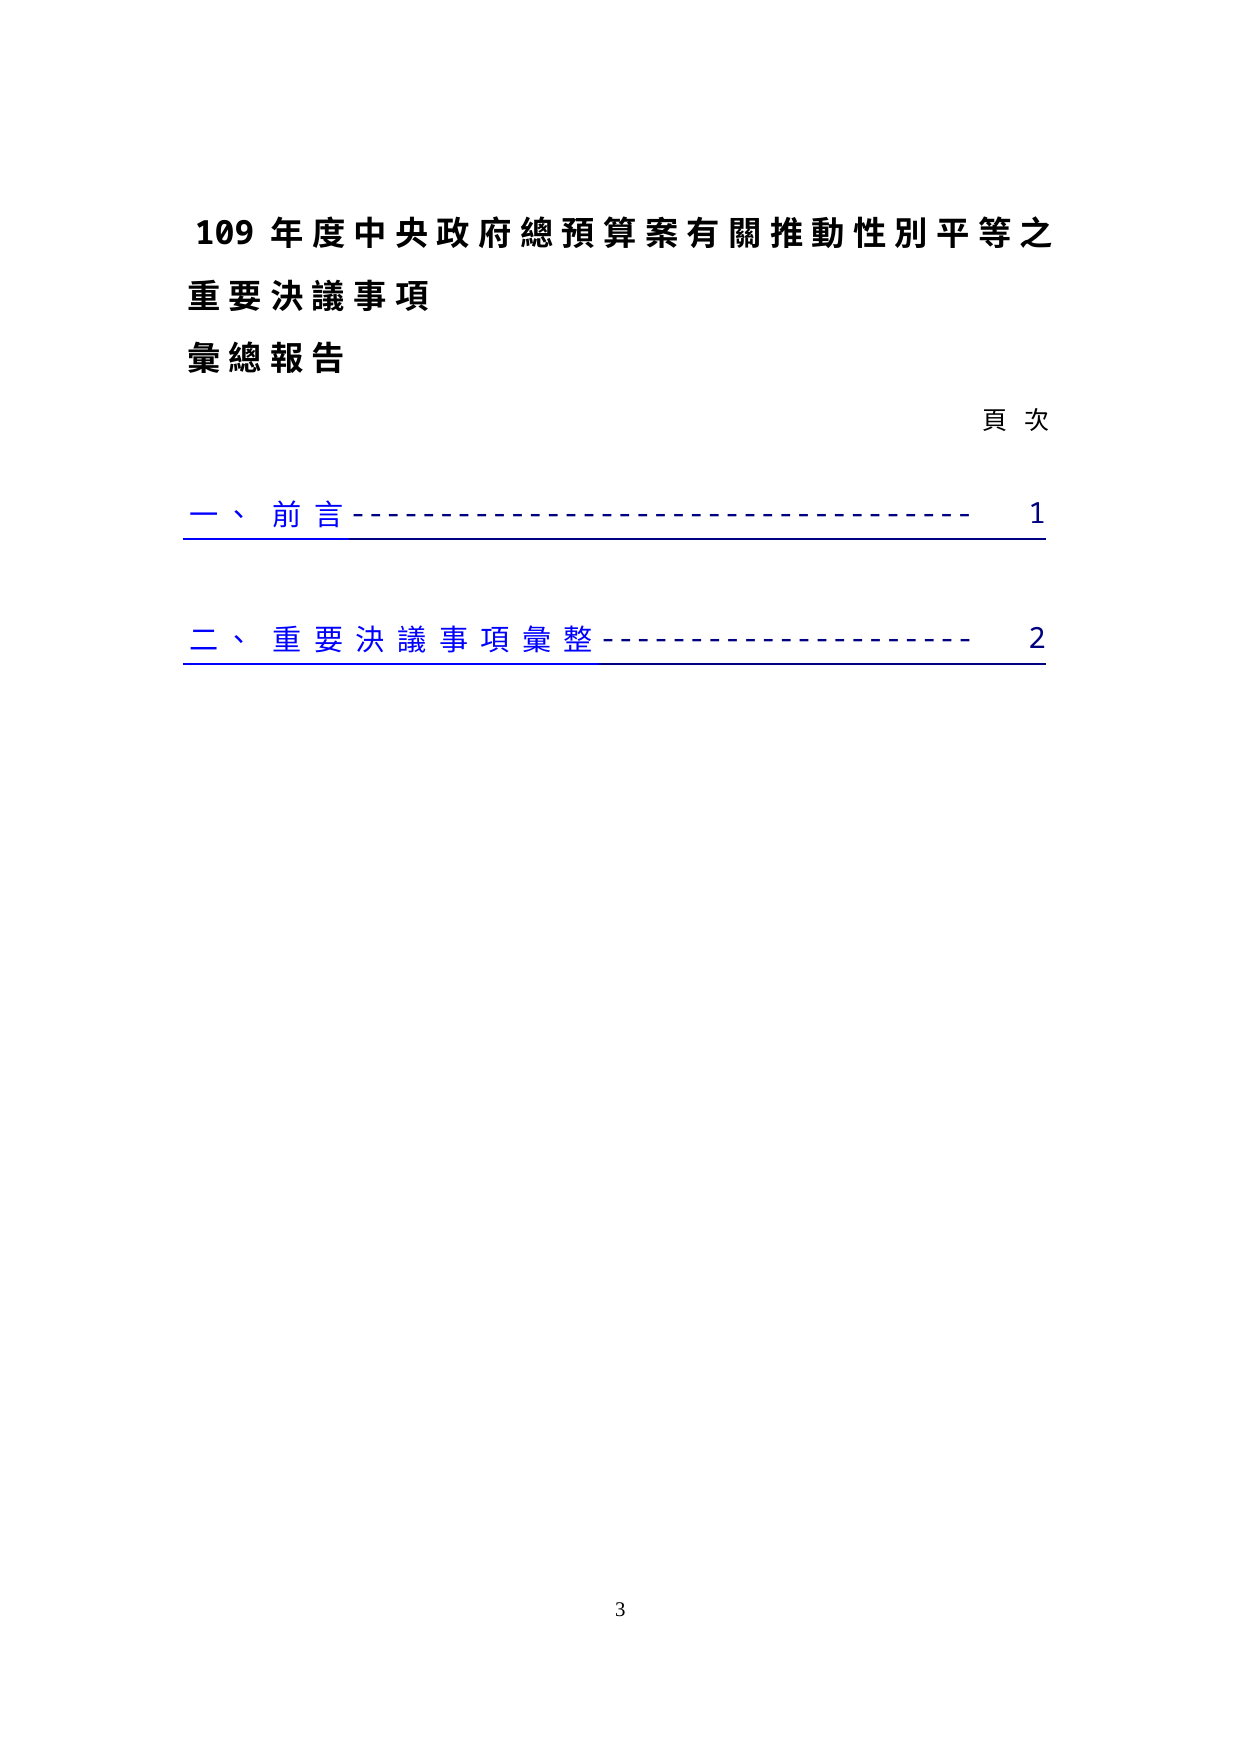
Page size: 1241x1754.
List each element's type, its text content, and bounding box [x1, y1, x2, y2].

text 頁次 [183, 377, 1058, 439]
text 109年度中央政府總預算案有關推動性別平等之重要決議事項 [183, 189, 1058, 314]
text 彙總報告 [183, 314, 1058, 377]
text 一、前言 1 [183, 439, 1058, 564]
text 二、重要決議事項彙整 2 [183, 564, 1058, 689]
